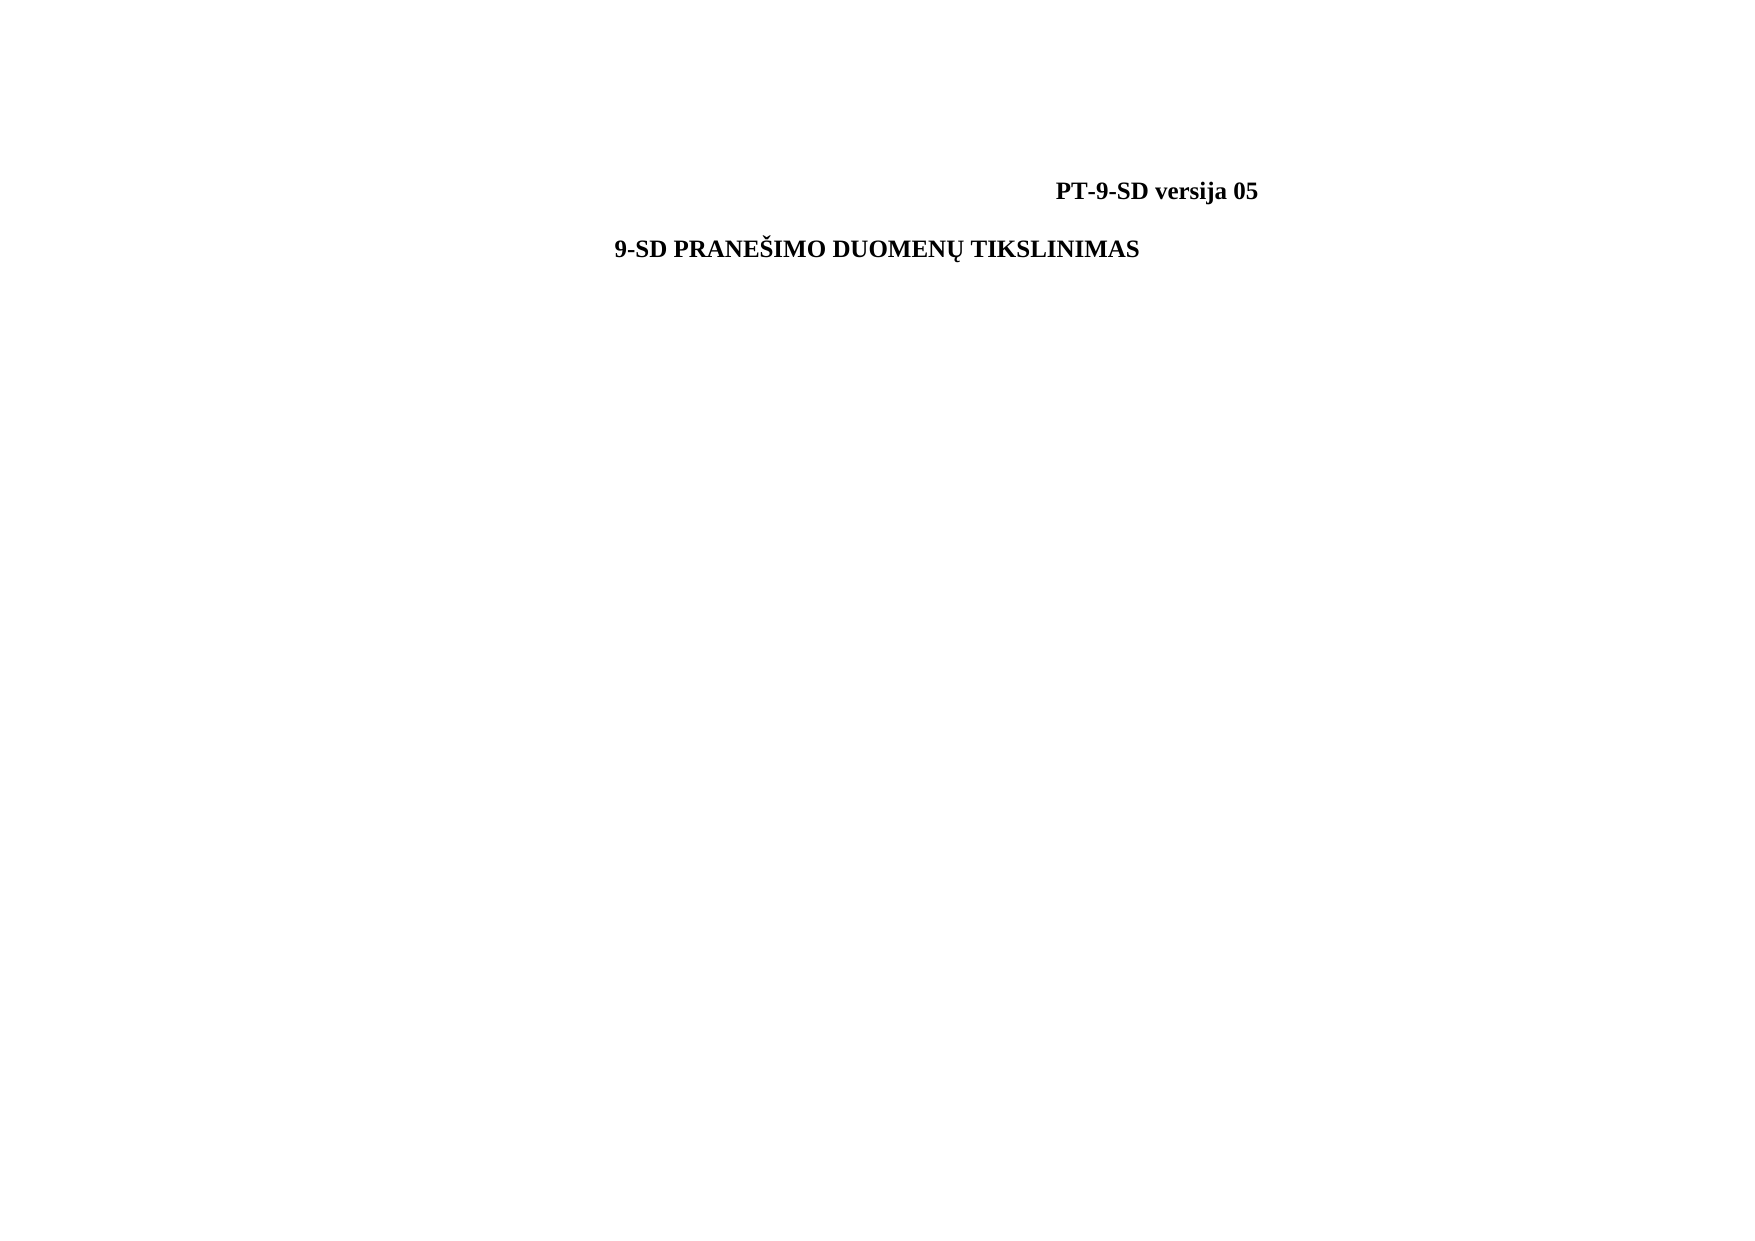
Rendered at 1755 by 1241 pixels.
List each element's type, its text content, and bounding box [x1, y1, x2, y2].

text PT-9-SD versija 05 [1056, 176, 1636, 205]
text 9-SD PRANEŠIMO DUOMENŲ TIKSLINIMAS [118, 234, 1636, 263]
